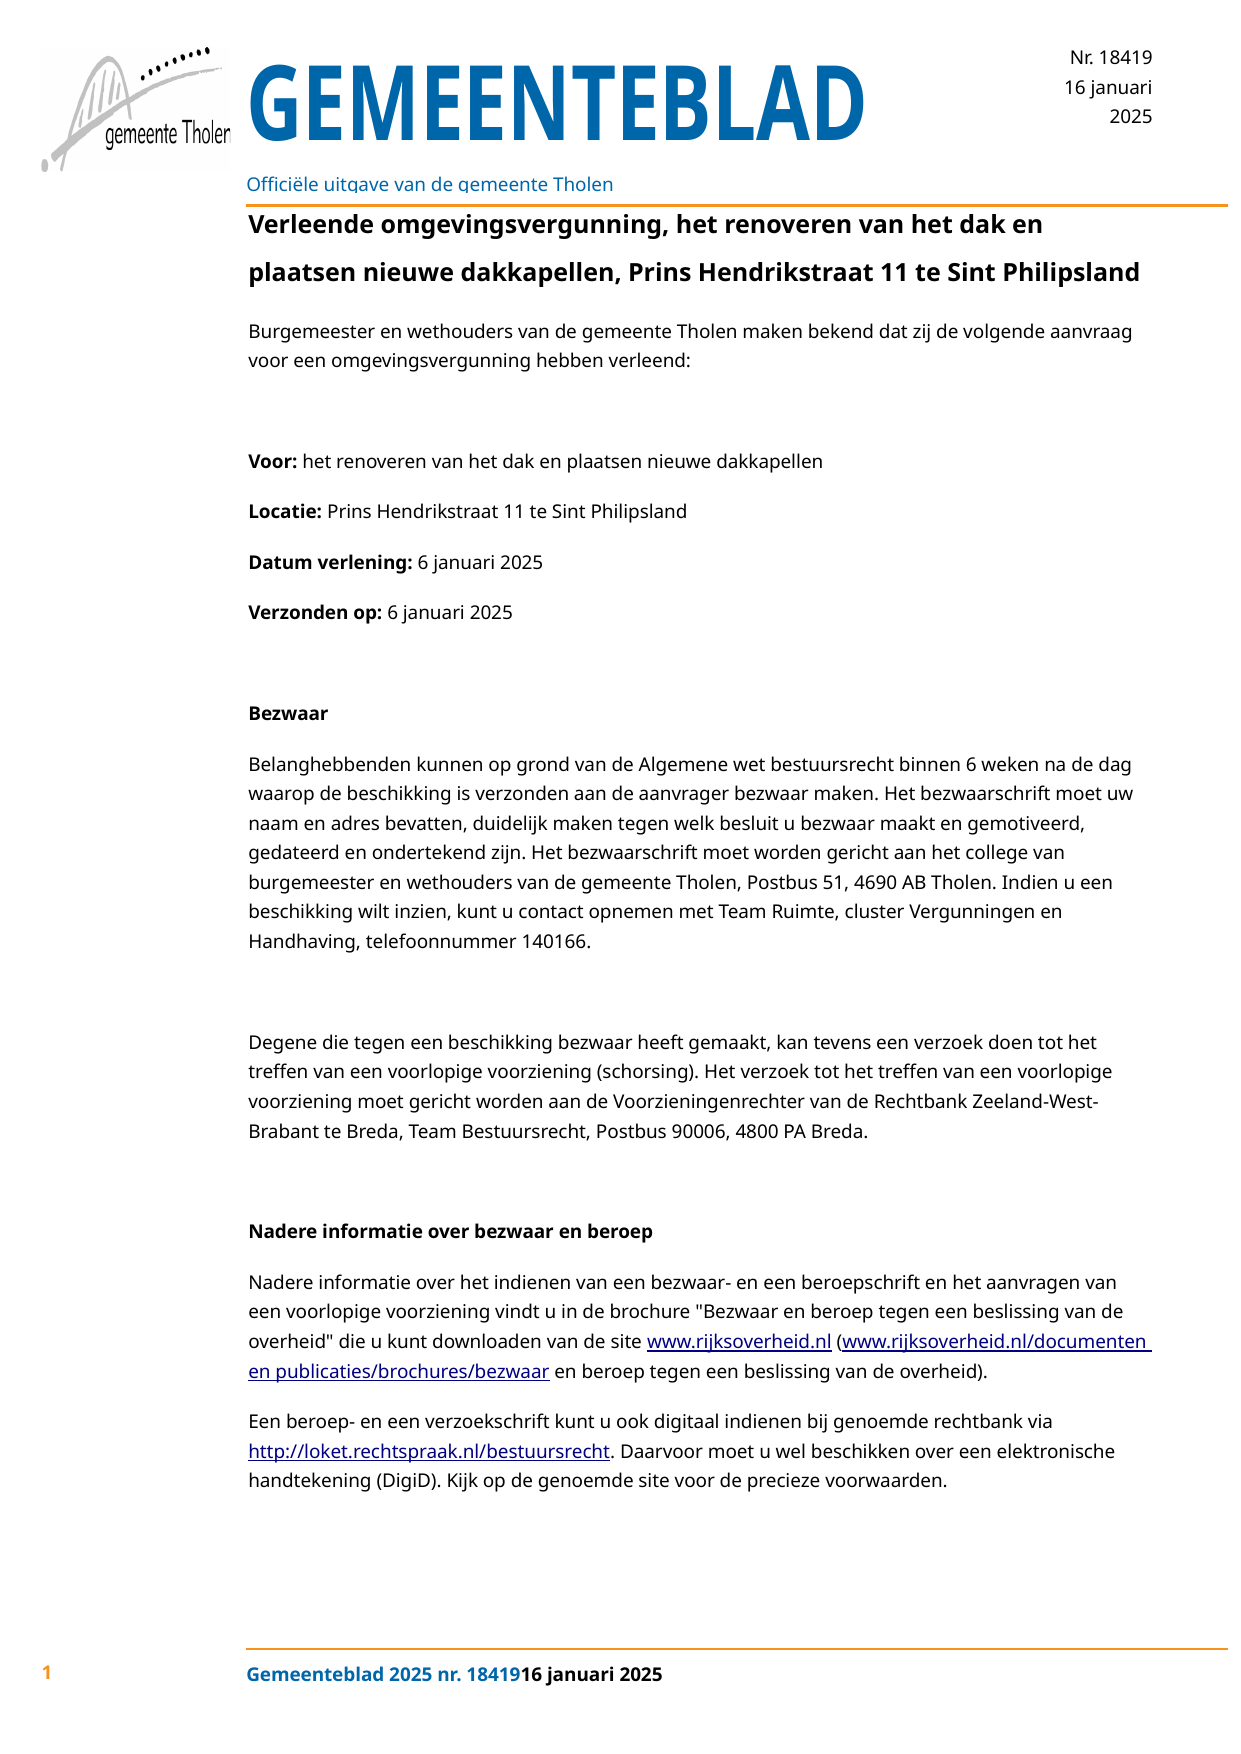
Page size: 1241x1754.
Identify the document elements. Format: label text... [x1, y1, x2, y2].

text Een beroep- en een verzoekschrift kunt u ook digitaal indienen bij genoemde rechtbank via http://loket.rechtspraak.nl/bestuursrecht. Daarvoor moet u wel beschikken over een elektronische handtekening (DigiD). Kijk op de genoemde site voor de precieze voorwaarden. [248, 1408, 1152, 1493]
text Locatie: Prins Hendrikstraat 11 te Sint Philipsland [248, 499, 1152, 524]
text Datum verlening: 6 januari 2025 [248, 549, 1152, 575]
text Belanghebbenden kunnen op grond van de Algemene wet bestuursrecht binnen 6 weken na de dag waarop de beschikking is verzonden aan de aanvrager bezwaar maken. Het bezwaarschrift moet uw naam en adres bevatten, duidelijk maken tegen welk besluit u bezwaar maakt en gemotiveerd, gedateerd en ondertekend zijn. Het bezwaarschrift moet worden gericht aan het college van burgemeester en wethouders van de gemeente Tholen, Postbus 51, 4690 AB Tholen. Indien u een beschikking wilt inzien, kunt u contact opnemen met Team Ruimte, cluster Vergunningen en Handhaving, telefoonnummer 140166. [248, 751, 1152, 954]
picture [41, 47, 231, 172]
text Bezwaar [248, 700, 1152, 726]
text Voor: het renoveren van het dak en plaatsen nieuwe dakkapellen [248, 448, 1152, 474]
text Nadere informatie over het indienen van een bezwaar- en een beroepschrift en het aanvragen van een voorlopige voorziening vindt u in de brochure "Bezwaar en beroep tegen een beslissing van de overheid" die u kunt downloaden van de site www.rijksoverheid.nl (www.rijksoverheid.nl/documenten en publicaties/brochures/bezwaar en beroep tegen een beslissing van de overheid). [248, 1269, 1152, 1384]
text Verzonden op: 6 januari 2025 [248, 599, 1152, 625]
text Nadere informatie over bezwaar en beroep [248, 1219, 1152, 1244]
text Burgemeester en wethouders van de gemeente Tholen maken bekend dat zij de volgende aanvraag voor een omgevingsvergunning hebben verleend: [248, 318, 1152, 373]
text Degene die tegen een beschikking bezwaar heeft gemaakt, kan tevens een verzoek doen tot het treffen van een voorlopige voorziening (schorsing). Het verzoek tot het treffen van een voorlopige voorziening moet gericht worden aan de Voorzieningenrechter van de Rechtbank Zeeland-West-Brabant te Breda, Team Bestuursrecht, Postbus 90006, 4800 PA Breda. [248, 1029, 1152, 1144]
text Verleende omgevingsvergunning, het renoveren van het dak en plaatsen nieuwe dakkapellen, Prins Hendrikstraat 11 te Sint Philipsland [248, 207, 1152, 288]
